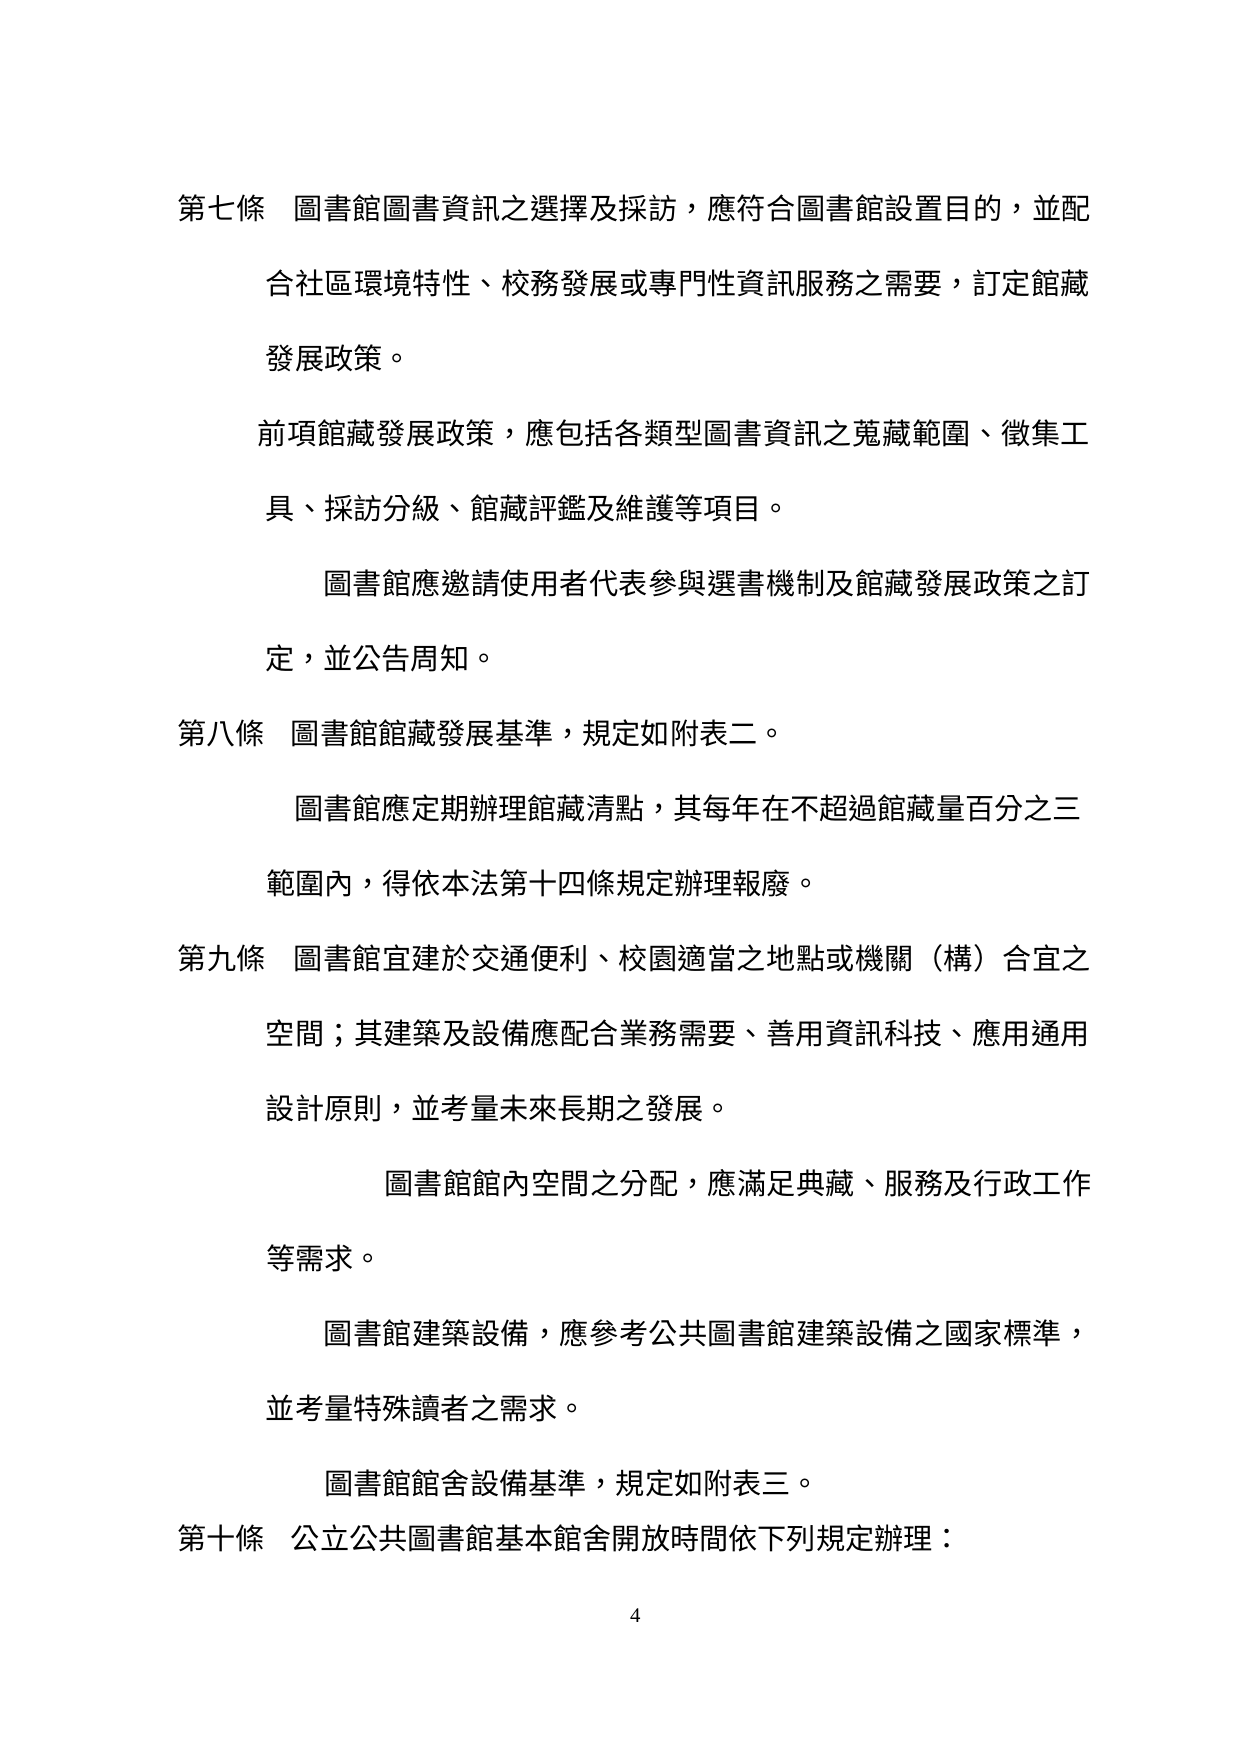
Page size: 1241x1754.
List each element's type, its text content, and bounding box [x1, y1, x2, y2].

text 圖書館館舍設備基準，規定如附表三。 [208, 1438, 1092, 1513]
text 第八條 圖書館館藏發展基準，規定如附表二。 [177, 688, 1092, 763]
text 前項館藏發展政策，應包括各類型圖書資訊之蒐藏範圍、徵集工具、採訪分級、館藏評鑑及維護等項目。 [177, 388, 1092, 538]
text 第十條 公立公共圖書館基本館舍開放時間依下列規定辦理： [177, 1513, 1092, 1558]
text 第九條 圖書館宜建於交通便利、校園適當之地點或機關（構）合宜之空間；其建築及設備應配合業務需要、善用資訊科技、應用通用設計原則，並考量未來長期之發展。 [177, 913, 1092, 1138]
text 圖書館應邀請使用者代表參與選書機制及館藏發展政策之訂定，並公告周知。 [265, 538, 1092, 688]
text 第七條 圖書館圖書資訊之選擇及採訪，應符合圖書館設置目的，並配合社區環境特性、校務發展或專門性資訊服務之需要，訂定館藏發展政策。 [177, 163, 1092, 388]
text 圖書館建築設備，應參考公共圖書館建築設備之國家標準，並考量特殊讀者之需求。 [266, 1288, 1092, 1438]
text 圖書館應定期辦理館藏清點，其每年在不超過館藏量百分之三範圍內，得依本法第十四條規定辦理報廢。 [265, 763, 1092, 913]
text 圖書館館內空間之分配，應滿足典藏、服務及行政工作等需求。 [266, 1138, 1092, 1288]
